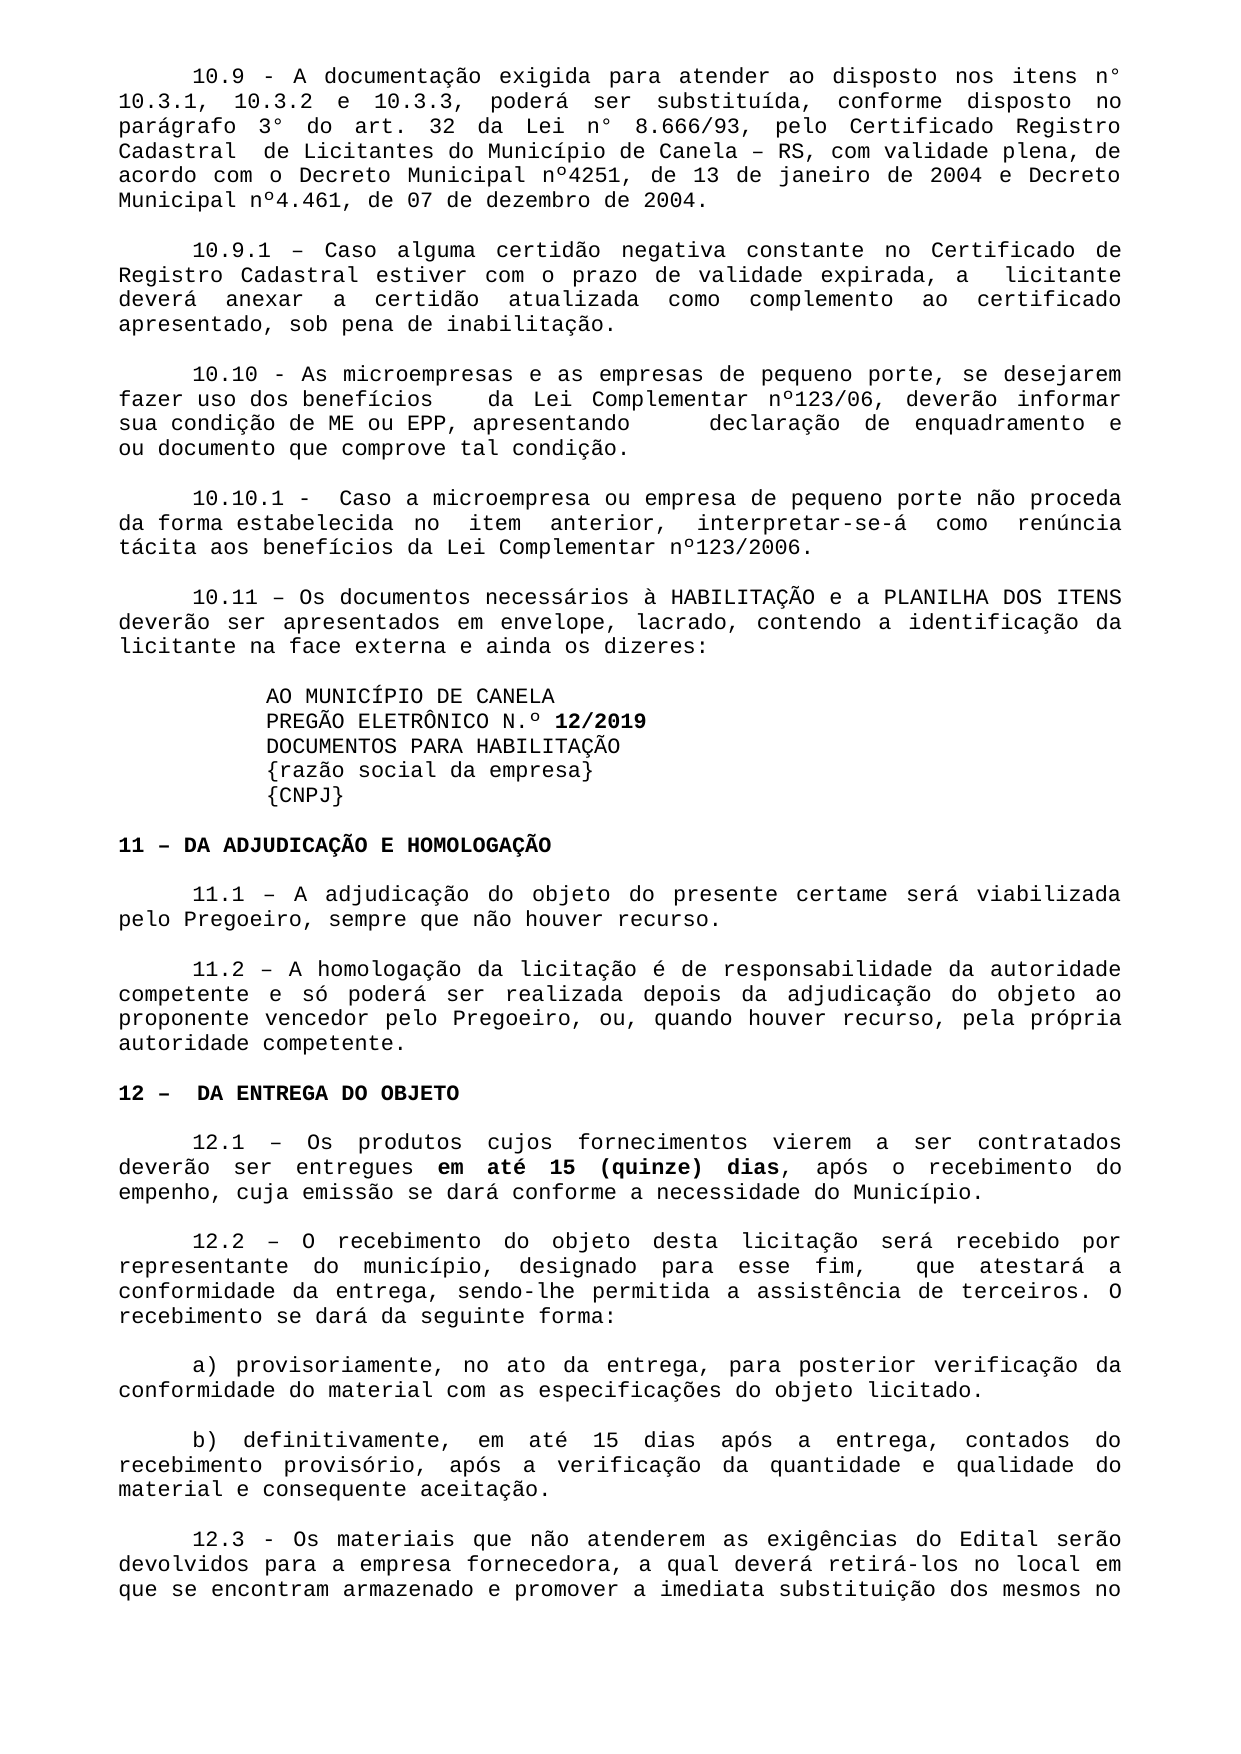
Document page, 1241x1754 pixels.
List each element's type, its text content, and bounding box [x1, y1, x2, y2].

text DOCUMENTOS PARA HABILITAÇÃO [118, 735, 1122, 759]
text {razão social da empresa} [118, 759, 1122, 784]
text 11.1 – A adjudicação do objeto do presente certame será viabilizada pelo Pregoeiro, sempre que não houver recurso. [118, 883, 1122, 933]
text 12.2 – O recebimento do objeto desta licitação será recebido por representante do município, designado para esse fim, que atestará a conformidade da entrega, sendo-lhe permitida a assistência de terceiros. O recebimento se dará da seguinte forma: [118, 1231, 1122, 1330]
text PREGÃO ELETRÔNICO N.º 12/2019 [118, 710, 1122, 735]
text AO MUNICÍPIO DE CANELA [118, 685, 1122, 710]
text 10.9 - A documentação exigida para atender ao disposto nos itens n° 10.3.1, 10.3.2 e 10.3.3, poderá ser substituída, conforme disposto no parágrafo 3° do art. 32 da Lei n° 8.666/93, pelo Certificado Registro Cadastral de Licitantes do Município de Canela – RS, com validade plena, de acordo com o Decreto Municipal nº4251, de 13 de janeiro de 2004 e Decreto Municipal nº4.461, de 07 de dezembro de 2004. [118, 65, 1122, 214]
text 12.3 - Os materiais que não atenderem as exigências do Edital serão devolvidos para a empresa fornecedora, a qual deverá retirá-los no local em que se encontram armazenado e promover a imediata substituição dos mesmos no [118, 1528, 1122, 1602]
text 12 – DA ENTREGA DO OBJETO [118, 1082, 1122, 1107]
text b) definitivamente, em até 15 dias após a entrega, contados do recebimento provisório, após a verificação da quantidade e qualidade do material e consequente aceitação. [118, 1429, 1122, 1503]
text 10.10.1 - Caso a microempresa ou empresa de pequeno porte não proceda da forma estabelecida no item anterior, interpretar-se-á como renúncia tácita aos benefícios da Lei Complementar nº123/2006. [118, 487, 1122, 561]
text {CNPJ} [118, 784, 1122, 809]
text 10.9.1 – Caso alguma certidão negativa constante no Certificado de Registro Cadastral estiver com o prazo de validade expirada, a licitante deverá anexar a certidão atualizada como complemento ao certificado apresentado, sob pena de inabilitação. [118, 239, 1122, 338]
text a) provisoriamente, no ato da entrega, para posterior verificação da conformidade do material com as especificações do objeto licitado. [118, 1354, 1122, 1404]
text 10.10 - As microempresas e as empresas de pequeno porte, se desejarem fazer uso dos benefícios da Lei Complementar nº123/06, deverão informar sua condição de ME ou EPP, apresentando declaração de enquadramento e ou documento que comprove tal condição. [118, 363, 1122, 462]
text 12.1 – Os produtos cujos fornecimentos vierem a ser contratados deverão ser entregues em até 15 (quinze) dias, após o recebimento do empenho, cuja emissão se dará conforme a necessidade do Município. [118, 1131, 1122, 1206]
text 11.2 – A homologação da licitação é de responsabilidade da autoridade competente e só poderá ser realizada depois da adjudicação do objeto ao proponente vencedor pelo Pregoeiro, ou, quando houver recurso, pela própria autoridade competente. [118, 958, 1122, 1057]
text 10.11 – Os documentos necessários à HABILITAÇÃO e a PLANILHA DOS ITENS deverão ser apresentados em envelope, lacrado, contendo a identificação da licitante na face externa e ainda os dizeres: [118, 586, 1122, 660]
text 11 – DA ADJUDICAÇÃO E HOMOLOGAÇÃO [118, 834, 1122, 859]
